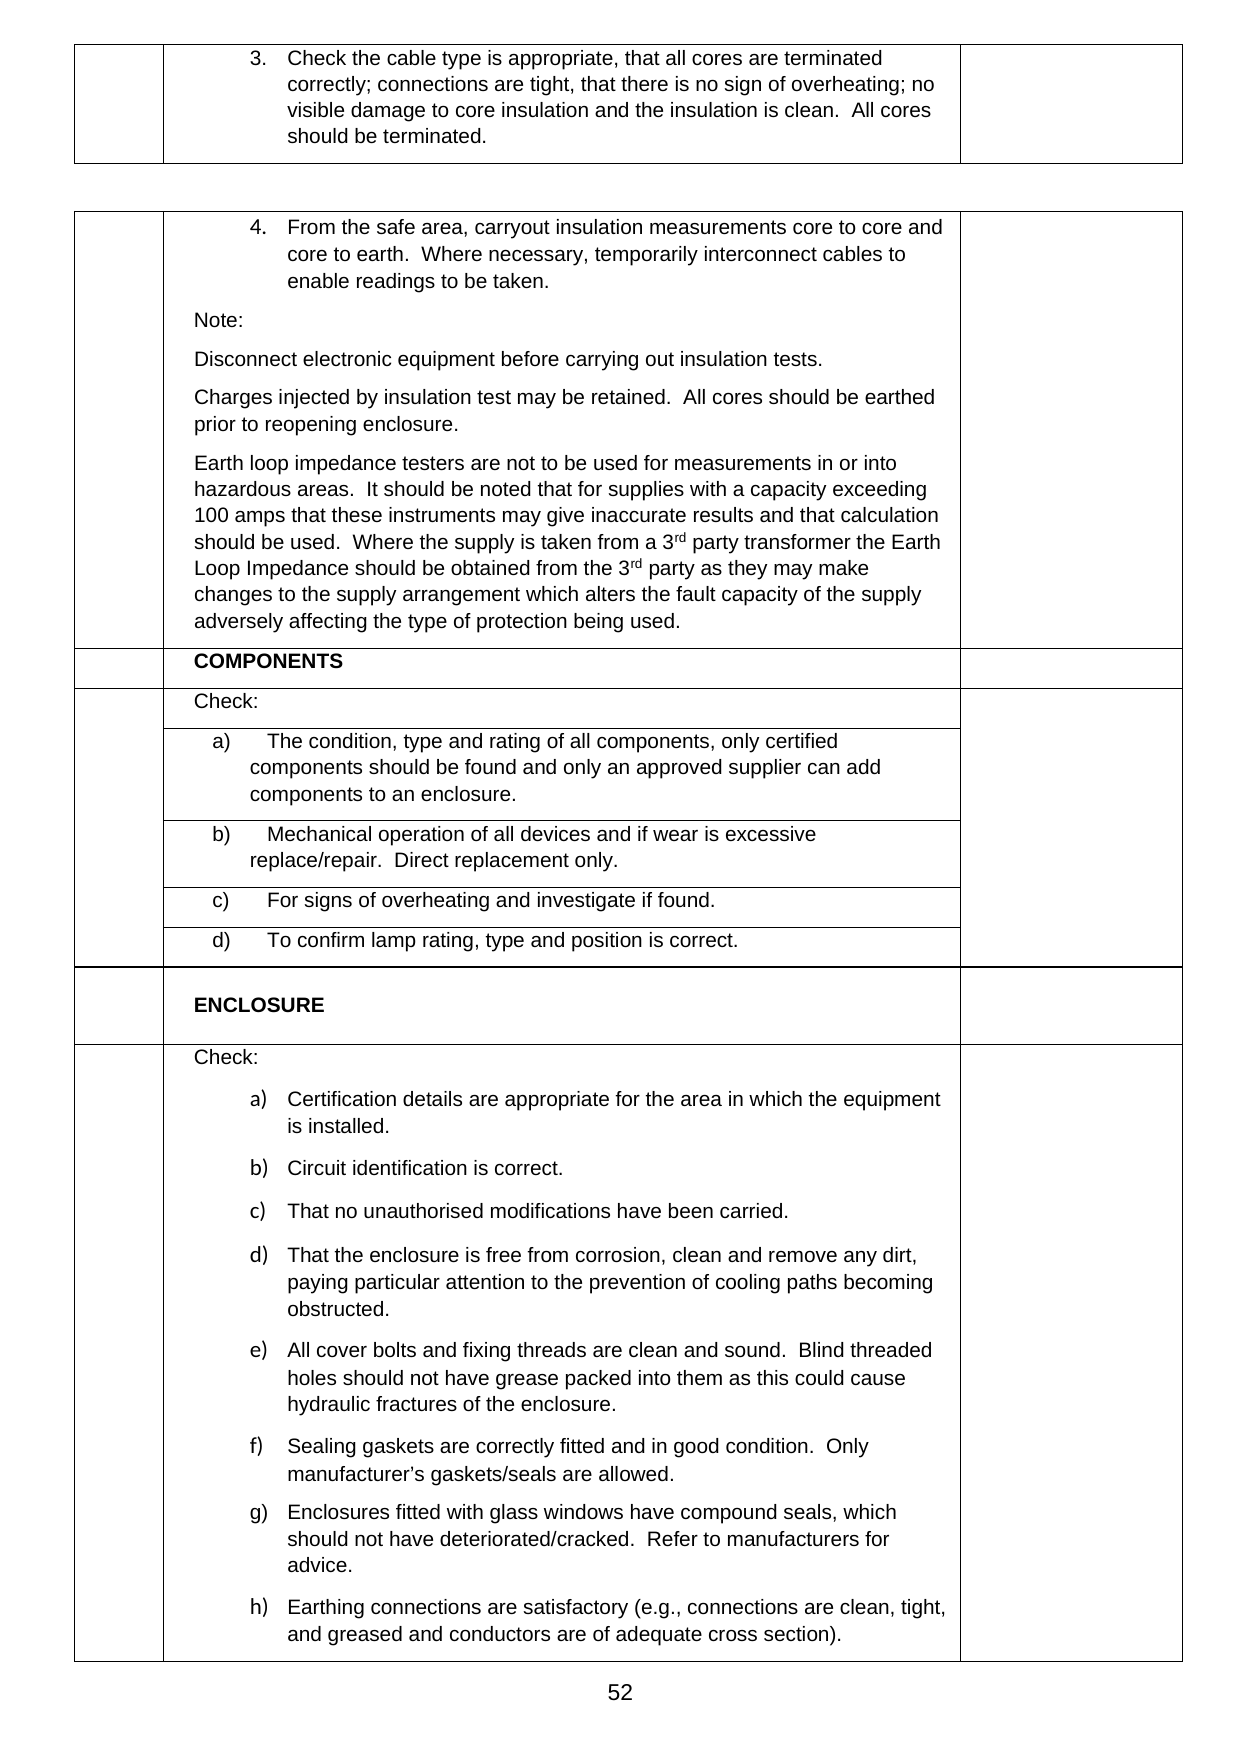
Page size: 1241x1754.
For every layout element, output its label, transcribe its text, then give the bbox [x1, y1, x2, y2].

table_cell [961, 689, 1182, 966]
table_cell COMPONENTS [164, 649, 960, 688]
table_cell Check: [164, 689, 960, 728]
table_header [75, 212, 163, 648]
table_cell [75, 968, 163, 1044]
table_cell For signs of overheating and investigate if found. [164, 888, 960, 927]
table_header [961, 212, 1182, 648]
table_cell To confirm lamp rating, type and position is correct. [164, 928, 960, 966]
table_cell [75, 649, 163, 688]
table_cell [75, 45, 163, 163]
table_cell [961, 649, 1182, 688]
table_cell [961, 1045, 1182, 1661]
table_cell [75, 689, 163, 966]
table_cell Mechanical operation of all devices and if wear is excessive replace/repair. Direct replacement only. [164, 821, 960, 887]
table_cell All installed equipment shall be Inspected as detailed below. Cables (appropriate checks are to be made at the safe area terminals also). Check all cables are of the correct specification for their duty. Nominally current density is restricted to 4 A/mm2. Inspect all cable entry devices; check certification is compatible with the enclosure and that they are correctly installed. Only one adapter per gland is allowed, all conduits should have suitable stopping devices fitted and where required direct entry equipment have barrier glands fitted. Check the cable type is appropriate, that all cores are terminated correctly; connections are tight, that there is no sign of overheating; no visible damage to core insulation and the insulation is clean. All cores should be terminated. [164, 45, 960, 163]
table_cell [75, 1045, 163, 1661]
table_header From the safe area, carryout insulation measurements core to core and core to earth. Where necessary, temporarily interconnect cables to enable readings to be taken. Note: Disconnect electronic equipment before carrying out insulation tests. Charges injected by insulation test may be retained. All cores should be earthed prior to reopening enclosure. Earth loop impedance testers are not to be used for measurements in or into hazardous areas. It should be noted that for supplies with a capacity exceeding 100 amps that these instruments may give inaccurate results and that calculation should be used. Where the supply is taken from a 3rd party transformer the Earth Loop Impedance should be obtained from the 3rd party as they may make changes to the supply arrangement which alters the fault capacity of the supply adversely affecting the type of protection being used. [164, 212, 960, 648]
table_cell Check: Certification details are appropriate for the area in which the equipment is installed. Circuit identification is correct. That no unauthorised modifications have been carried. That the enclosure is free from corrosion, clean and remove any dirt, paying particular attention to the prevention of cooling paths becoming obstructed. All cover bolts and fixing threads are clean and sound. Blind threaded holes should not have grease packed into them as this could cause hydraulic fractures of the enclosure. Sealing gaskets are correctly fitted and in good condition. Only manufacturer’s gaskets/seals are allowed. Enclosures fitted with glass windows have compound seals, which should not have deteriorated/cracked. Refer to manufacturers for advice. Earthing connections are satisfactory (e.g., connections are clean, tight, and greased and conductors are of adequate cross section). [164, 1045, 960, 1661]
table_cell [961, 968, 1182, 1044]
table_cell ENCLOSURE [164, 968, 960, 1044]
table_cell [961, 45, 1182, 163]
table_cell The condition, type and rating of all components, only certified components should be found and only an approved supplier can add components to an enclosure. [164, 729, 960, 820]
